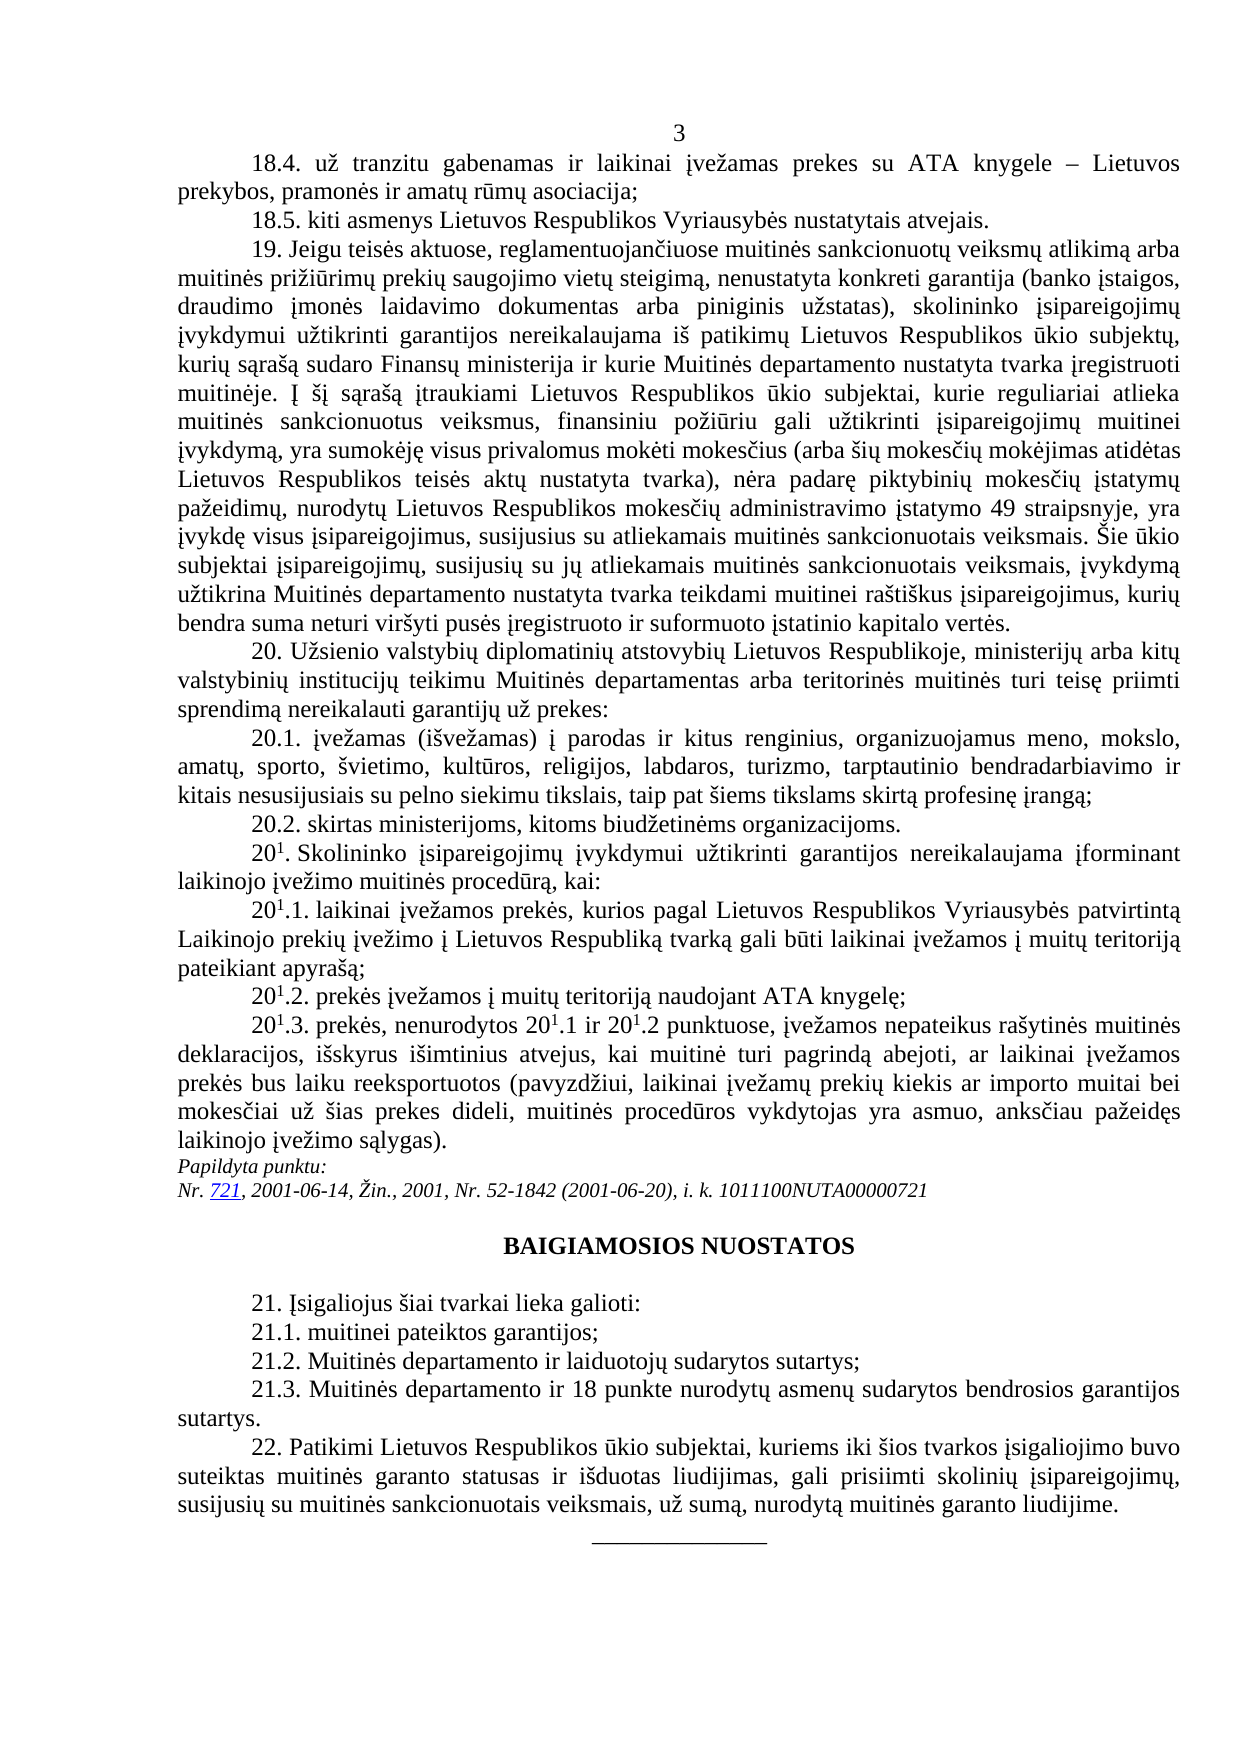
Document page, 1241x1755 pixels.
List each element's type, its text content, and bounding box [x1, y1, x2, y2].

text 201.1. laikinai įvežamos prekės, kurios pagal Lietuvos Respublikos Vyriausybės patvirtintą Laikinojo prekių įvežimo į Lietuvos Respubliką tvarką gali būti laikinai įvežamos į muitų teritoriją pateikiant apyrašą; [177, 895, 1181, 981]
text 20.1. įvežamas (išvežamas) į parodas ir kitus renginius, organizuojamus meno, mokslo, amatų, sporto, švietimo, kultūros, religijos, labdaros, turizmo, tarptautinio bendradarbiavimo ir kitais nesusijusiais su pelno siekimu tikslais, taip pat šiems tikslams skirtą profesinę įrangą; [177, 723, 1181, 809]
text 201.2. prekės įvežamos į muitų teritoriją naudojant ATA knygelę; [177, 981, 1181, 1010]
text 21.2. Muitinės departamento ir laiduotojų sudarytos sutartys; [177, 1346, 1181, 1374]
text 201. Skolininko įsipareigojimų įvykdymui užtikrinti garantijos nereikalaujama įforminant laikinojo įvežimo muitinės procedūrą, kai: [177, 838, 1181, 895]
text 21. Įsigaliojus šiai tvarkai lieka galioti: [177, 1288, 1181, 1317]
text 20.2. skirtas ministerijoms, kitoms biudžetinėms organizacijoms. [177, 809, 1181, 838]
text 18.5. kiti asmenys Lietuvos Respublikos Vyriausybės nustatytais atvejais. [177, 205, 1181, 234]
text 20. Užsienio valstybių diplomatinių atstovybių Lietuvos Respublikoje, ministerijų arba kitų valstybinių institucijų teikimu Muitinės departamentas arba teritorinės muitinės turi teisę priimti sprendimą nereikalauti garantijų už prekes: [177, 636, 1181, 723]
text 201.3. prekės, nenurodytos 201.1 ir 201.2 punktuose, įvežamos nepateikus rašytinės muitinės deklaracijos, išskyrus išimtinius atvejus, kai muitinė turi pagrindą abejoti, ar laikinai įvežamos prekės bus laiku reeksportuotos (pavyzdžiui, laikinai įvežamų prekių kiekis ar importo muitai bei mokesčiai už šias prekes dideli, muitinės procedūros vykdytojas yra asmuo, anksčiau pažeidęs laikinojo įvežimo sąlygas). [177, 1010, 1181, 1154]
text 18.4. už tranzitu gabenamas ir laikinai įvežamas prekes su ATA knygele – Lietuvos prekybos, pramonės ir amatų rūmų asociacija; [177, 148, 1181, 205]
text Papildyta punktu: [177, 1154, 1181, 1178]
text 22. Patikimi Lietuvos Respublikos ūkio subjektai, kuriems iki šios tvarkos įsigaliojimo buvo suteiktas muitinės garanto statusas ir išduotas liudijimas, gali prisiimti skolinių įsipareigojimų, susijusių su muitinės sankcionuotais veiksmais, už sumą, nurodytą muitinės garanto liudijime. [177, 1432, 1181, 1518]
text 21.3. Muitinės departamento ir 18 punkte nurodytų asmenų sudarytos bendrosios garantijos sutartys. [177, 1374, 1181, 1432]
text Nr. 721, 2001-06-14, Žin., 2001, Nr. 52-1842 (2001-06-20), i. k. 1011100NUTA00000721 [177, 1178, 1181, 1202]
text Baigiamosios nuostatos [177, 1231, 1181, 1259]
text 21.1. muitinei pateiktos garantijos; [177, 1317, 1181, 1346]
text 19. Jeigu teisės aktuose, reglamentuojančiuose muitinės sankcionuotų veiksmų atlikimą arba muitinės prižiūrimų prekių saugojimo vietų steigimą, nenustatyta konkreti garantija (banko įstaigos, draudimo įmonės laidavimo dokumentas arba piniginis užstatas), skolininko įsipareigojimų įvykdymui užtikrinti garantijos nereikalaujama iš patikimų Lietuvos Respublikos ūkio subjektų, kurių sąrašą sudaro Finansų ministerija ir kurie Muitinės departamento nustatyta tvarka įregistruoti muitinėje. Į šį sąrašą įtraukiami Lietuvos Respublikos ūkio subjektai, kurie reguliariai atlieka muitinės sankcionuotus veiksmus, finansiniu požiūriu gali užtikrinti įsipareigojimų muitinei įvykdymą, yra sumokėję visus privalomus mokėti mokesčius (arba šių mokesčių mokėjimas atidėtas Lietuvos Respublikos teisės aktų nustatyta tvarka), nėra padarę piktybinių mokesčių įstatymų pažeidimų, nurodytų Lietuvos Respublikos mokesčių administravimo įstatymo 49 straipsnyje, yra įvykdę visus įsipareigojimus, susijusius su atliekamais muitinės sankcionuotais veiksmais. Šie ūkio subjektai įsipareigojimų, susijusių su jų atliekamais muitinės sankcionuotais veiksmais, įvykdymą užtikrina Muitinės departamento nustatyta tvarka teikdami muitinei raštiškus įsipareigojimus, kurių bendra suma neturi viršyti pusės įregistruoto ir suformuoto įstatinio kapitalo vertės. [177, 234, 1181, 636]
text ______________ [177, 1518, 1181, 1547]
